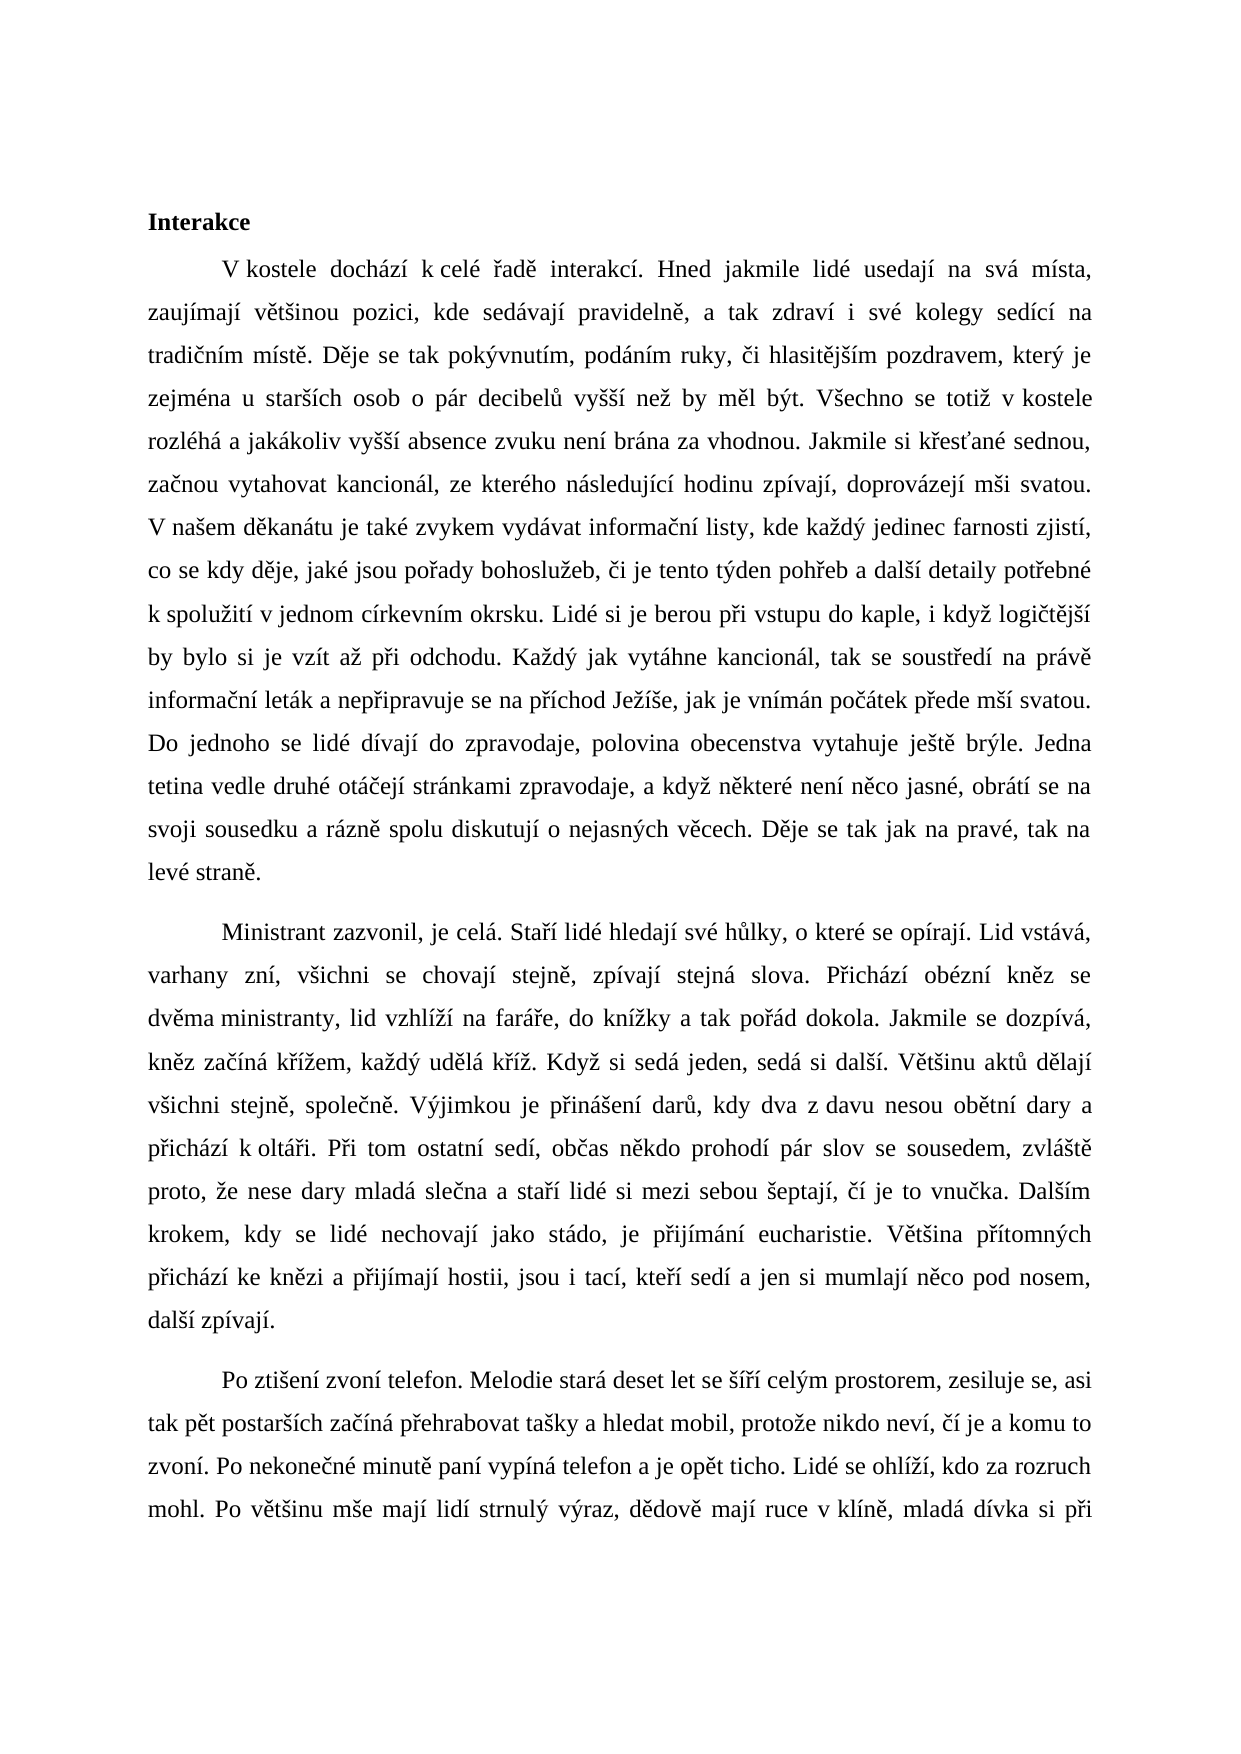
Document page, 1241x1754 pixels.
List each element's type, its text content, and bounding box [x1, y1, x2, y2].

text V kostele dochází k celé řadě interakcí. Hned jakmile lidé usedají na svá místa, zaujímají většinou pozici, kde sedávají pravidelně, a tak zdraví i své kolegy sedící na tradičním místě. Děje se tak pokývnutím, podáním ruky, či hlasitějším pozdravem, který je zejména u starších osob o pár decibelů vyšší než by měl být. Všechno se totiž v kostele rozléhá a jakákoliv vyšší absence zvuku není brána za vhodnou. Jakmile si křesťané sednou, začnou vytahovat kancionál, ze kterého následující hodinu zpívají, doprovázejí mši svatou. V našem děkanátu je také zvykem vydávat informační listy, kde každý jedinec farnosti zjistí, co se kdy děje, jaké jsou pořady bohoslužeb, či je tento týden pohřeb a další detaily potřebné k spolužití v jednom církevním okrsku. Lidé si je berou při vstupu do kaple, i když logičtější by bylo si je vzít až při odchodu. Každý jak vytáhne kancionál, tak se soustředí na právě informační leták a nepřipravuje se na příchod Ježíše, jak je vnímán počátek přede mší svatou. Do jednoho se lidé dívají do zpravodaje, polovina obecenstva vytahuje ještě brýle. Jedna tetina vedle druhé otáčejí stránkami zpravodaje, a když některé není něco jasné, obrátí se na svoji sousedku a rázně spolu diskutují o nejasných věcech. Děje se tak jak na pravé, tak na levé straně. [148, 254, 1093, 886]
text Ministrant zazvonil, je celá. Staří lidé hledají své hůlky, o které se opírají. Lid vstává, varhany zní, všichni se chovají stejně, zpívají stejná slova. Přichází obézní kněz se dvěma ministranty, lid vzhlíží na faráře, do knížky a tak pořád dokola. Jakmile se dozpívá, kněz začíná křížem, každý udělá kříž. Když si sedá jeden, sedá si další. Většinu aktů dělají všichni stejně, společně. Výjimkou je přinášení darů, kdy dva z davu nesou obětní dary a přichází k oltáři. Při tom ostatní sedí, občas někdo prohodí pár slov se sousedem, zvláště proto, že nese dary mladá slečna a staří lidé si mezi sebou šeptají, čí je to vnučka. Dalším krokem, kdy se lidé nechovají jako stádo, je přijímání eucharistie. Většina přítomných přichází ke knězi a přijímají hostii, jsou i tací, kteří sedí a jen si mumlají něco pod nosem, další zpívají. [148, 917, 1093, 1334]
text Interakce [148, 207, 1093, 236]
text Po ztišení zvoní telefon. Melodie stará deset let se šíří celým prostorem, zesiluje se, asi tak pět postarších začíná přehrabovat tašky a hledat mobil, protože nikdo neví, čí je a komu to zvoní. Po nekonečné minutě paní vypíná telefon a je opět ticho. Lidé se ohlíží, kdo za rozruch mohl. Po většinu mše mají lidí strnulý výraz, dědově mají ruce v klíně, mladá dívka si při [148, 1365, 1093, 1523]
